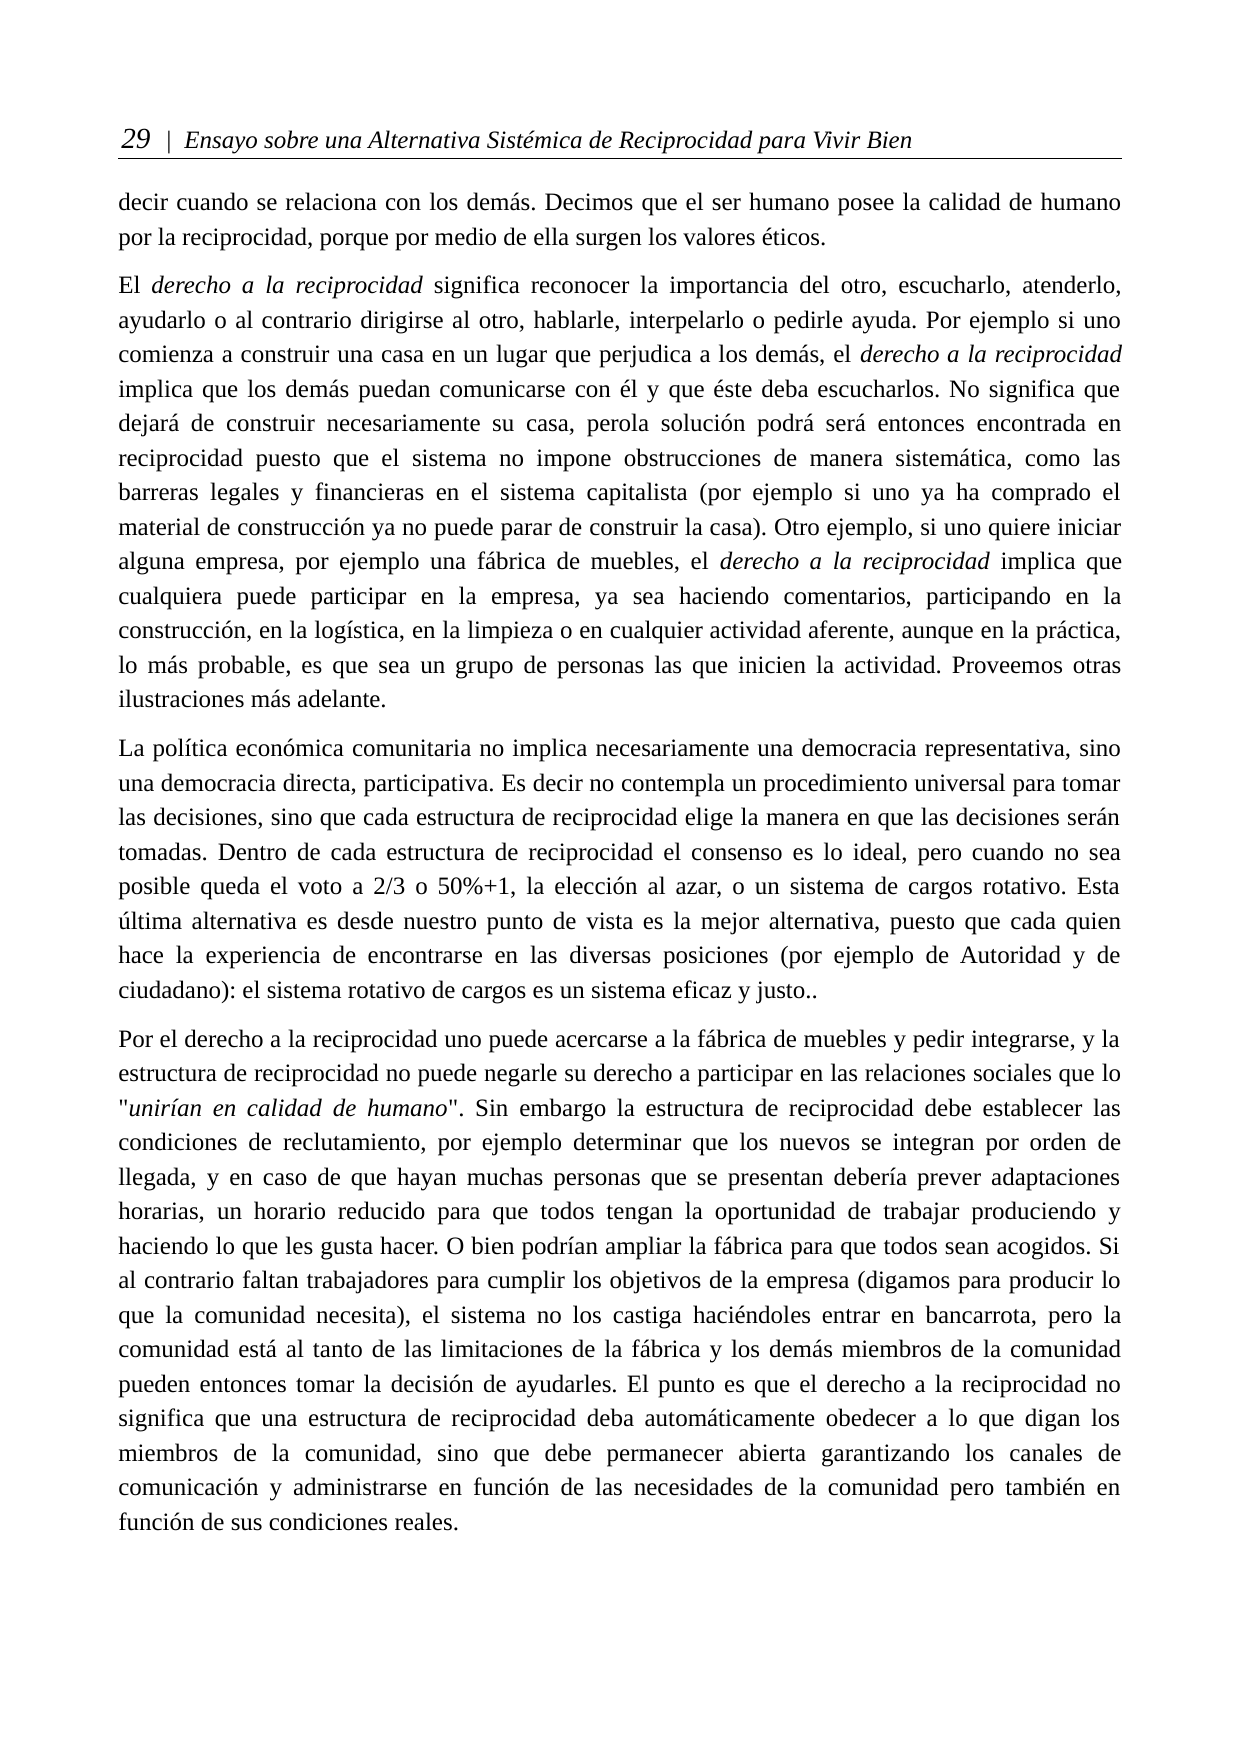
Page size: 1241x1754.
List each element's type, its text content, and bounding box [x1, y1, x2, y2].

text El derecho a la reciprocidad significa reconocer la importancia del otro, escucharlo, atenderlo, ayudarlo o al contrario dirigirse al otro, hablarle, interpelarlo o pedirle ayuda. Por ejemplo si uno comienza a construir una casa en un lugar que perjudica a los demás, el derecho a la reciprocidad implica que los demás puedan comunicarse con él y que éste deba escucharlos. No significa que dejará de construir necesariamente su casa, perola solución podrá será entonces encontrada en reciprocidad puesto que el sistema no impone obstrucciones de manera sistemática, como las barreras legales y financieras en el sistema capitalista (por ejemplo si uno ya ha comprado el material de construcción ya no puede parar de construir la casa). Otro ejemplo, si uno quiere iniciar alguna empresa, por ejemplo una fábrica de muebles, el derecho a la reciprocidad implica que cualquiera puede participar en la empresa, ya sea haciendo comentarios, participando en la construcción, en la logística, en la limpieza o en cualquier actividad aferente, aunque en la práctica, lo más probable, es que sea un grupo de personas las que inicien la actividad. Proveemos otras ilustraciones más adelante. [118, 271, 1122, 713]
text La política económica comunitaria no implica necesariamente una democracia representativa, sino una democracia directa, participativa. Es decir no contempla un procedimiento universal para tomar las decisiones, sino que cada estructura de reciprocidad elige la manera en que las decisiones serán tomadas. Dentro de cada estructura de reciprocidad el consenso es lo ideal, pero cuando no sea posible queda el voto a 2/3 o 50%+1, la elección al azar, o un sistema de cargos rotativo. Esta última alternativa es desde nuestro punto de vista es la mejor alternativa, puesto que cada quien hace la experiencia de encontrarse en las diversas posiciones (por ejemplo de Autoridad y de ciudadano): el sistema rotativo de cargos es un sistema eficaz y justo.. [118, 733, 1122, 1003]
text Por el derecho a la reciprocidad uno puede acercarse a la fábrica de muebles y pedir integrarse, y la estructura de reciprocidad no puede negarle su derecho a participar en las relaciones sociales que lo "unirían en calidad de humano". Sin embargo la estructura de reciprocidad debe establecer las condiciones de reclutamiento, por ejemplo determinar que los nuevos se integran por orden de llegada, y en caso de que hayan muchas personas que se presentan debería prever adaptaciones horarias, un horario reducido para que todos tengan la oportunidad de trabajar produciendo y haciendo lo que les gusta hacer. O bien podrían ampliar la fábrica para que todos sean acogidos. Si al contrario faltan trabajadores para cumplir los objetivos de la empresa (digamos para producir lo que la comunidad necesita), el sistema no los castiga haciéndoles entrar en bancarrota, pero la comunidad está al tanto de las limitaciones de la fábrica y los demás miembros de la comunidad pueden entonces tomar la decisión de ayudarles. El punto es que el derecho a la reciprocidad no significa que una estructura de reciprocidad deba automáticamente obedecer a lo que digan los miembros de la comunidad, sino que debe permanecer abierta garantizando los canales de comunicación y administrarse en función de las necesidades de la comunidad pero también en función de sus condiciones reales. [118, 1024, 1122, 1535]
text decir cuando se relaciona con los demás. Decimos que el ser humano posee la calidad de humano por la reciprocidad, porque por medio de ella surgen los valores éticos. [118, 187, 1122, 250]
